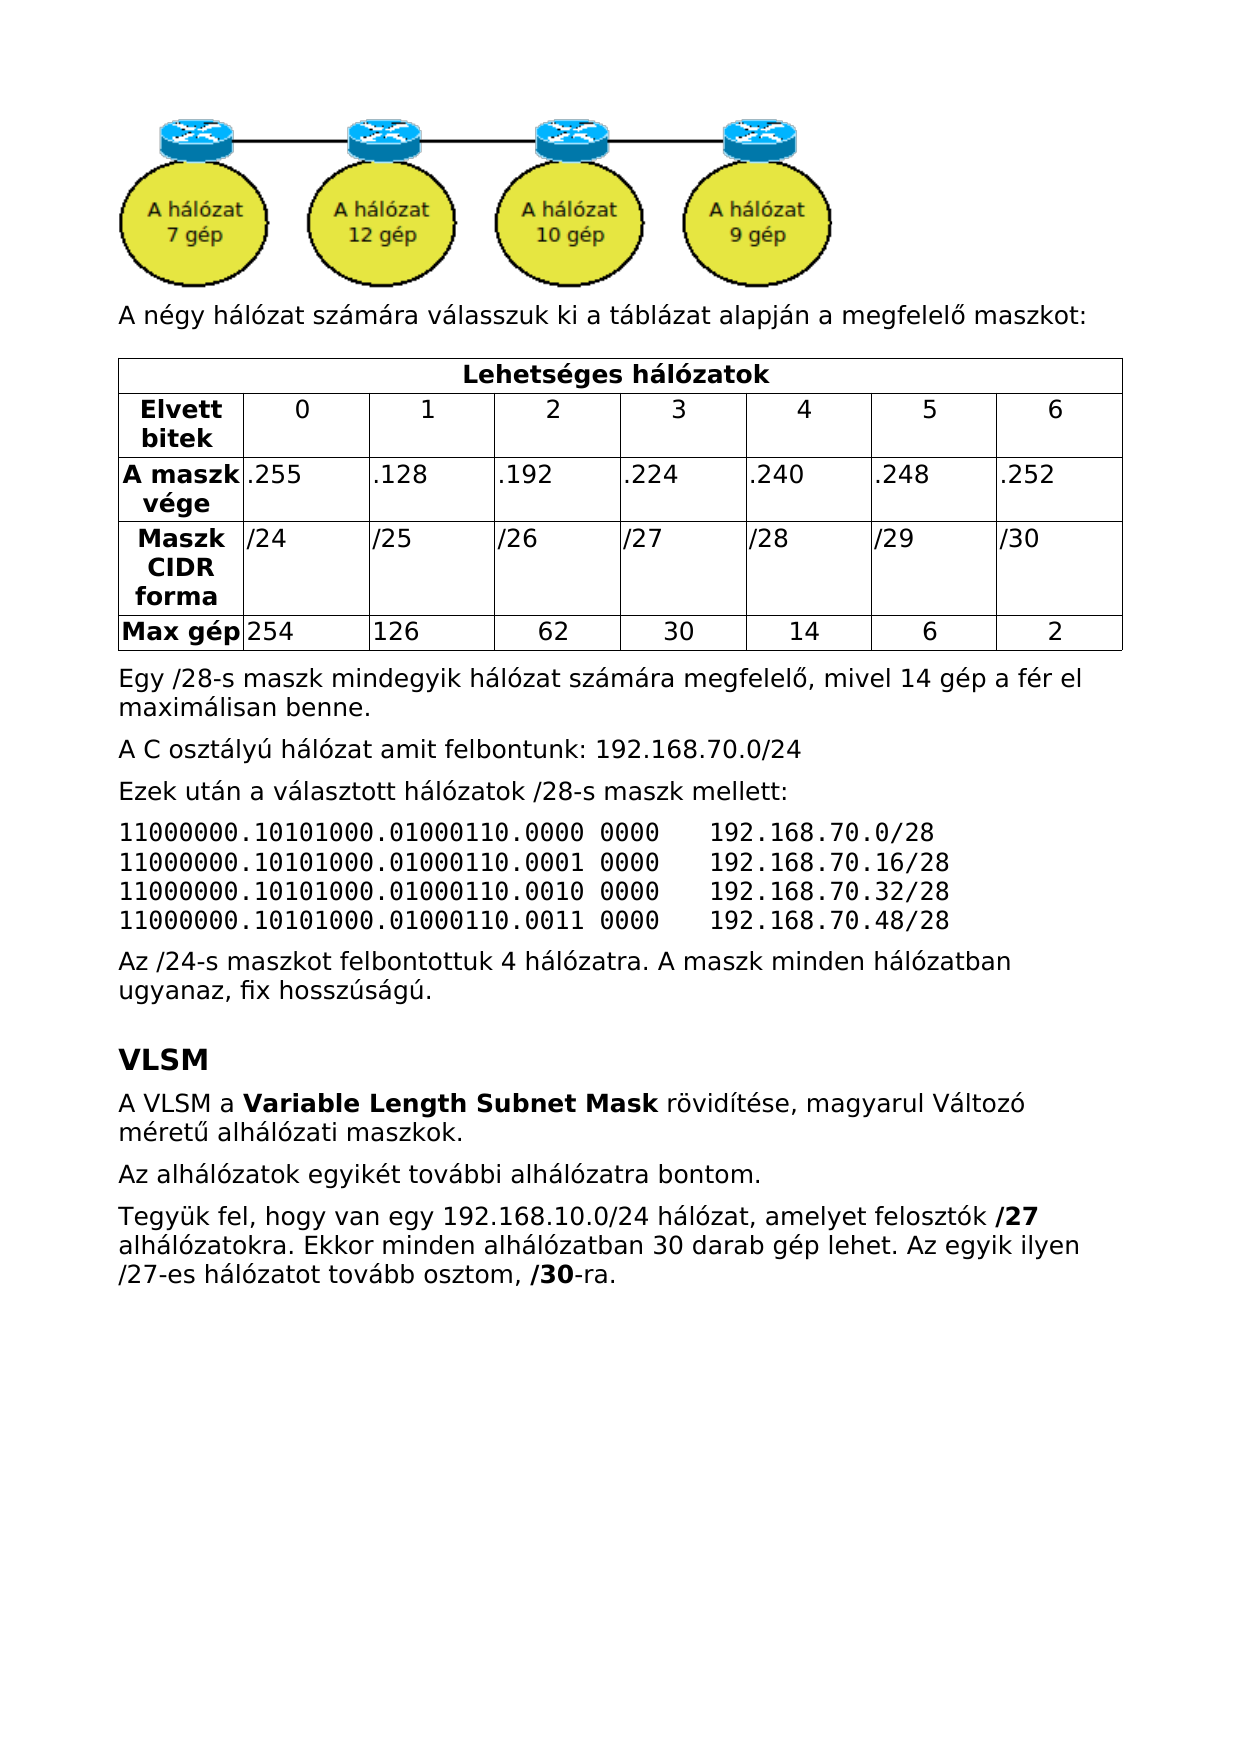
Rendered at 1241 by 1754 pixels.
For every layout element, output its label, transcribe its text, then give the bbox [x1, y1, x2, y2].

table_header Lehetséges hálózatok [119, 359, 1122, 392]
table_cell 4 [747, 394, 871, 457]
table_cell .192 [495, 458, 620, 521]
table_cell 1 [370, 394, 494, 457]
table_cell 2 [495, 394, 620, 457]
table_cell 3 [621, 394, 746, 457]
subtitle VLSM [118, 1043, 1122, 1077]
table_cell 0 [244, 394, 369, 457]
table_cell 14 [747, 616, 871, 649]
table_cell A maszk vége [119, 458, 243, 521]
text Az /24-s maszkot felbontottuk 4 hálózatra. A maszk minden hálózatban ugyanaz, fix hosszúságú. [118, 947, 1122, 1005]
table_cell 6 [872, 616, 996, 649]
table_cell 62 [495, 616, 620, 649]
table_cell /28 [747, 522, 871, 614]
table_cell 126 [370, 616, 494, 649]
text Az alhálózatok egyikét további alhálózatra bontom. [118, 1160, 1122, 1189]
table_cell .224 [621, 458, 746, 521]
table_cell /29 [872, 522, 996, 614]
table_cell /27 [621, 522, 746, 614]
table_cell .128 [370, 458, 494, 521]
text A C osztályú hálózat amit felbontunk: 192.168.70.0/24 [118, 735, 1122, 764]
table_cell /26 [495, 522, 620, 614]
table_cell Elvett bitek [119, 394, 243, 457]
table_cell 2 [997, 616, 1122, 649]
picture [118, 118, 833, 289]
table_cell Max gép [119, 616, 243, 649]
table_cell 6 [997, 394, 1122, 457]
table_cell .252 [997, 458, 1122, 521]
table_cell 254 [244, 616, 369, 649]
text Ezek után a választott hálózatok /28-s maszk mellett: [118, 777, 1122, 806]
text 11000000.10101000.01000110.0000 0000 192.168.70.0/28 11000000.10101000.01000110.0001 0000 192.168.70.16/28 11000000.10101000.01000110.0010 0000 192.168.70.32/28 11000000.10101000.01000110.0011 0000 192.168.70.48/28 [118, 819, 1122, 935]
table_cell Maszk CIDR forma [119, 522, 243, 614]
table_cell /30 [997, 522, 1122, 614]
table_cell /25 [370, 522, 494, 614]
table_cell .255 [244, 458, 369, 521]
table_cell .248 [872, 458, 996, 521]
table_cell .240 [747, 458, 871, 521]
table_cell /24 [244, 522, 369, 614]
text Tegyük fel, hogy van egy 192.168.10.0/24 hálózat, amelyet felosztók /27 alhálózatokra. Ekkor minden alhálózatban 30 darab gép lehet. Az egyik ilyen /27-es hálózatot tovább osztom, /30-ra. [118, 1202, 1122, 1289]
table_cell 5 [872, 394, 996, 457]
text Egy /28-s maszk mindegyik hálózat számára megfelelő, mivel 14 gép a fér el maximálisan benne. [118, 664, 1122, 723]
text A négy hálózat számára válasszuk ki a táblázat alapján a megfelelő maszkot: [118, 301, 1122, 330]
text A VLSM a Variable Length Subnet Mask rövidítése, magyarul Változó méretű alhálózati maszkok. [118, 1089, 1122, 1148]
table_cell 30 [621, 616, 746, 649]
